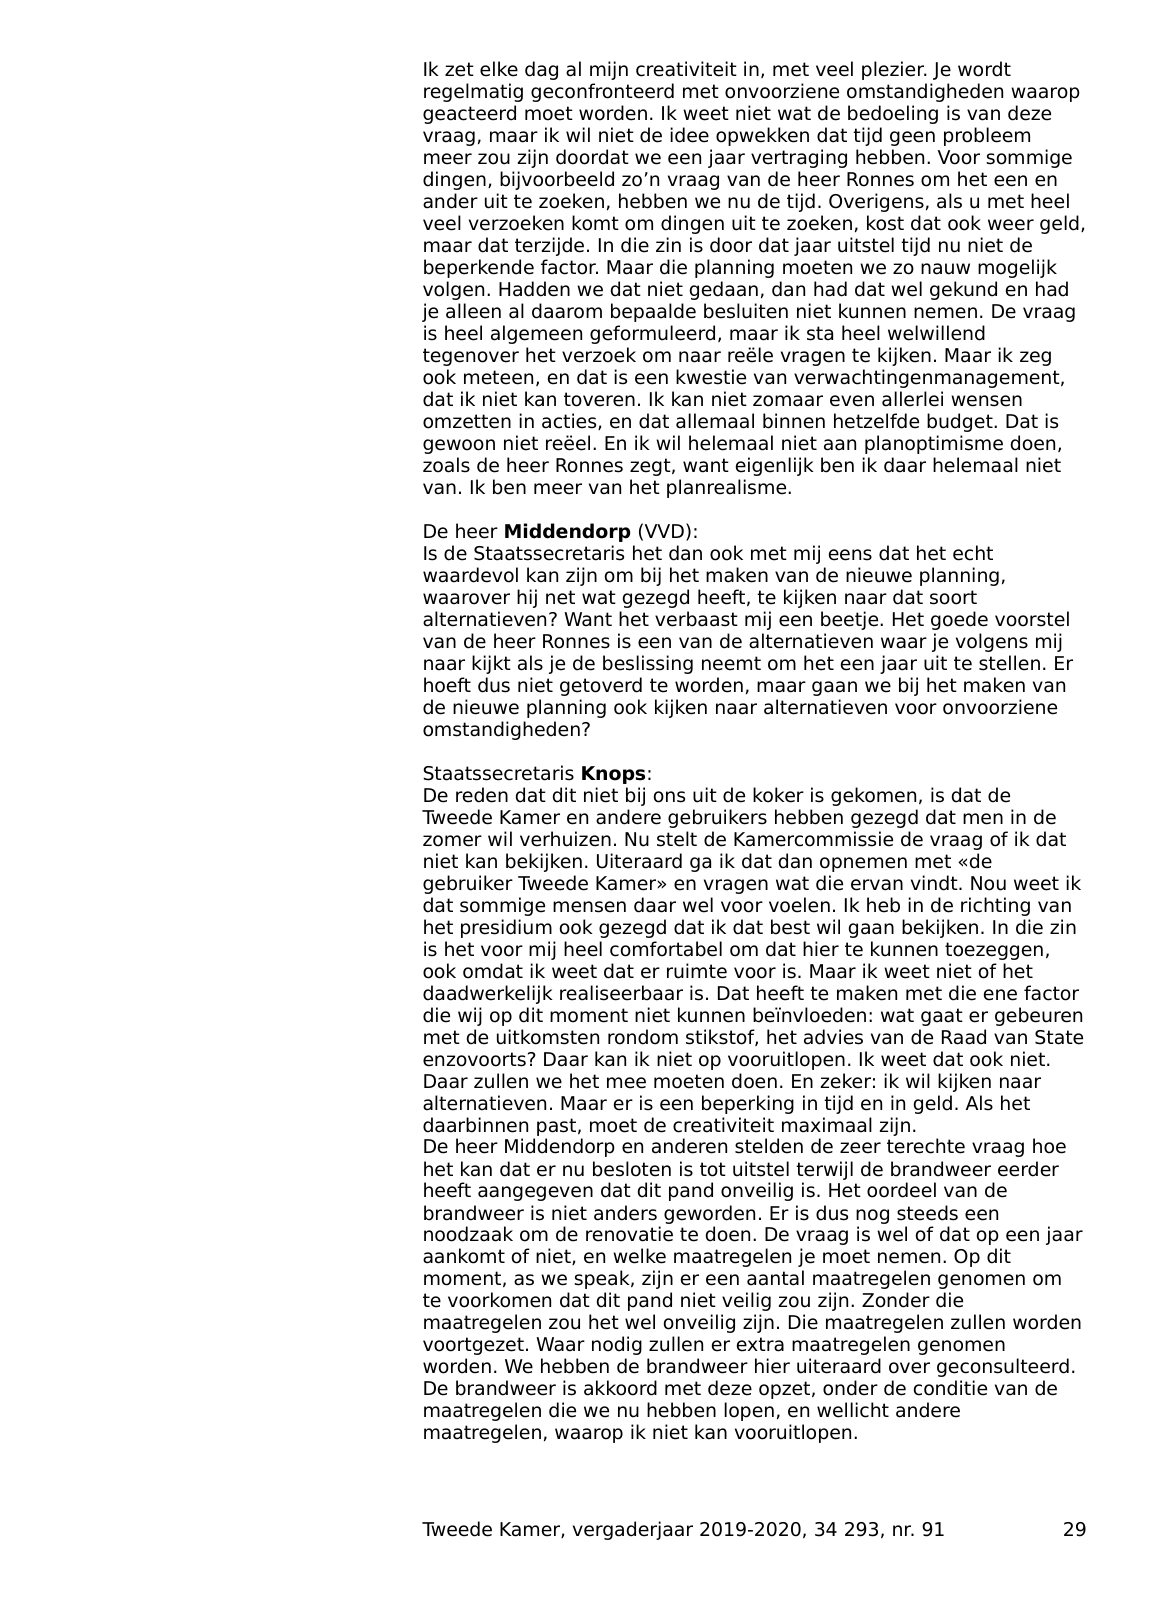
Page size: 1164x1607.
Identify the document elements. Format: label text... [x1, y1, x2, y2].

text Staatssecretaris Knops: [422, 763, 1087, 785]
text Is de Staatssecretaris het dan ook met mij eens dat het echt waardevol kan zijn om bij het maken van de nieuwe planning, waarover hij net wat gezegd heeft, te kijken naar dat soort alternatieven? Want het verbaast mij een beetje. Het goede voorstel van de heer Ronnes is een van de alternatieven waar je volgens mij naar kijkt als je de beslissing neemt om het een jaar uit te stellen. Er hoeft dus niet getoverd te worden, maar gaan we bij het maken van de nieuwe planning ook kijken naar alternatieven voor onvoorziene omstandigheden? [422, 543, 1087, 741]
text De heer Middendorp en anderen stelden de zeer terechte vraag hoe het kan dat er nu besloten is tot uitstel terwijl de brandweer eerder heeft aangegeven dat dit pand onveilig is. Het oordeel van de brandweer is niet anders geworden. Er is dus nog steeds een noodzaak om de renovatie te doen. De vraag is wel of dat op een jaar aankomt of niet, en welke maatregelen je moet nemen. Op dit moment, as we speak, zijn er een aantal maatregelen genomen om te voorkomen dat dit pand niet veilig zou zijn. Zonder die maatregelen zou het wel onveilig zijn. Die maatregelen zullen worden voortgezet. Waar nodig zullen er extra maatregelen genomen worden. We hebben de brandweer hier uiteraard over geconsulteerd. De brandweer is akkoord met deze opzet, onder de conditie van de maatregelen die we nu hebben lopen, en wellicht andere maatregelen, waarop ik niet kan vooruitlopen. [422, 1136, 1087, 1444]
text Ik zet elke dag al mijn creativiteit in, met veel plezier. Je wordt regelmatig geconfronteerd met onvoorziene omstandigheden waarop geacteerd moet worden. Ik weet niet wat de bedoeling is van deze vraag, maar ik wil niet de idee opwekken dat tijd geen probleem meer zou zijn doordat we een jaar vertraging hebben. Voor sommige dingen, bijvoorbeeld zo’n vraag van de heer Ronnes om het een en ander uit te zoeken, hebben we nu de tijd. Overigens, als u met heel veel verzoeken komt om dingen uit te zoeken, kost dat ook weer geld, maar dat terzijde. In die zin is door dat jaar uitstel tijd nu niet de beperkende factor. Maar die planning moeten we zo nauw mogelijk volgen. Hadden we dat niet gedaan, dan had dat wel gekund en had je alleen al daarom bepaalde besluiten niet kunnen nemen. De vraag is heel algemeen geformuleerd, maar ik sta heel welwillend tegenover het verzoek om naar reële vragen te kijken. Maar ik zeg ook meteen, en dat is een kwestie van verwachtingenmanagement, dat ik niet kan toveren. Ik kan niet zomaar even allerlei wensen omzetten in acties, en dat allemaal binnen hetzelfde budget. Dat is gewoon niet reëel. En ik wil helemaal niet aan planoptimisme doen, zoals de heer Ronnes zegt, want eigenlijk ben ik daar helemaal niet van. Ik ben meer van het planrealisme. [422, 59, 1087, 499]
text De heer Middendorp (VVD): [422, 521, 1087, 543]
text De reden dat dit niet bij ons uit de koker is gekomen, is dat de Tweede Kamer en andere gebruikers hebben gezegd dat men in de zomer wil verhuizen. Nu stelt de Kamercommissie de vraag of ik dat niet kan bekijken. Uiteraard ga ik dat dan opnemen met «de gebruiker Tweede Kamer» en vragen wat die ervan vindt. Nou weet ik dat sommige mensen daar wel voor voelen. Ik heb in de richting van het presidium ook gezegd dat ik dat best wil gaan bekijken. In die zin is het voor mij heel comfortabel om dat hier te kunnen toezeggen, ook omdat ik weet dat er ruimte voor is. Maar ik weet niet of het daadwerkelijk realiseerbaar is. Dat heeft te maken met die ene factor die wij op dit moment niet kunnen beïnvloeden: wat gaat er gebeuren met de uitkomsten rondom stikstof, het advies van de Raad van State enzovoorts? Daar kan ik niet op vooruitlopen. Ik weet dat ook niet. Daar zullen we het mee moeten doen. En zeker: ik wil kijken naar alternatieven. Maar er is een beperking in tijd en in geld. Als het daarbinnen past, moet de creativiteit maximaal zijn. [422, 785, 1087, 1136]
